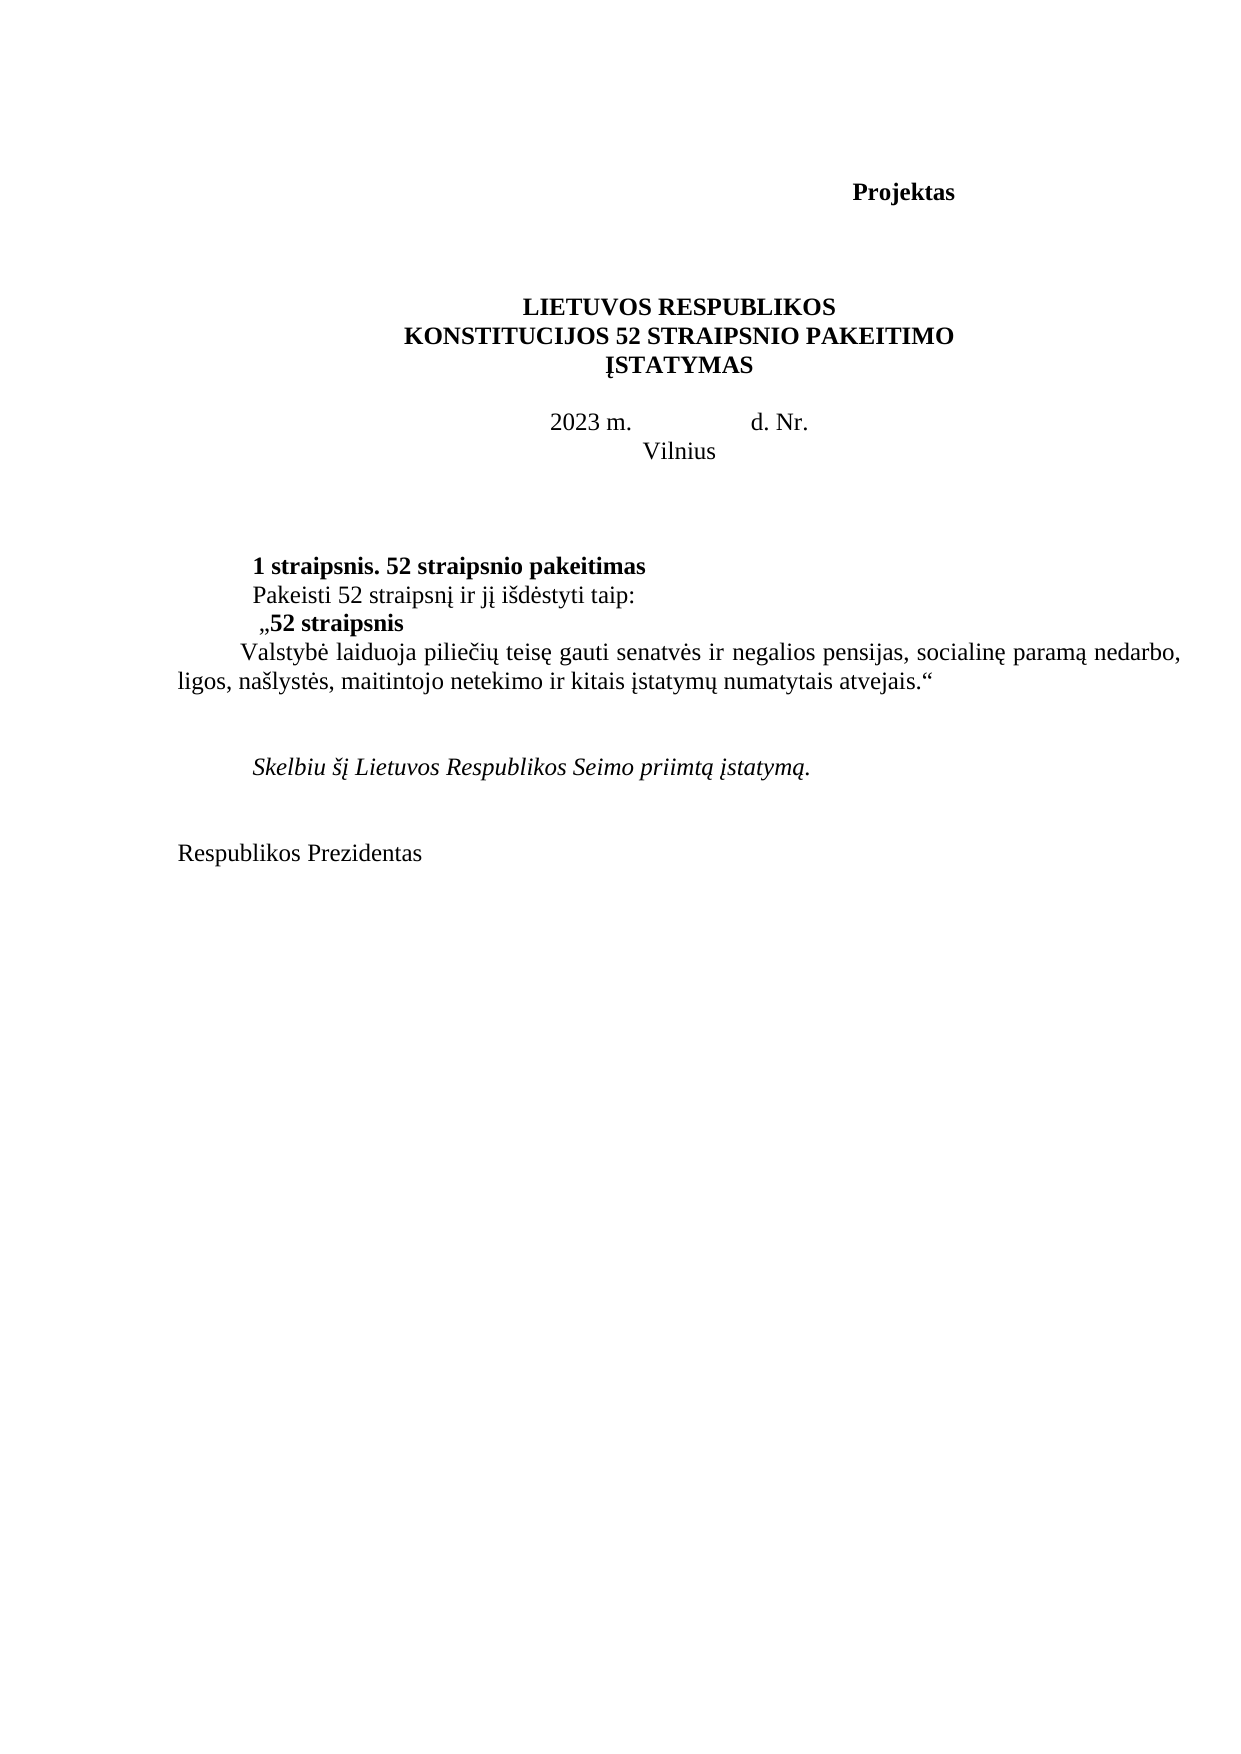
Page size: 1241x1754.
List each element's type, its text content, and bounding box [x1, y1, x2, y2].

text ĮSTATYMAS [177, 350, 1181, 378]
text Valstybė laiduoja piliečių teisę gauti senatvės ir negalios pensijas, socialinę paramą nedarbo, ligos, našlystės, maitintojo netekimo ir kitais įstatymų numatytais atvejais.“ [177, 637, 1181, 695]
text Projektas [852, 177, 1181, 206]
text „52 straipsnis [177, 608, 1181, 637]
text 1 straipsnis. 52 straipsnio pakeitimas [177, 551, 1181, 580]
text Pakeisti 52 straipsnį ir jį išdėstyti taip: [177, 580, 1181, 608]
text Skelbiu šį Lietuvos Respublikos Seimo priimtą įstatymą. [177, 752, 1181, 781]
text KONSTITUCIJOS 52 STRAIPSNIO PAKEITIMO [177, 321, 1181, 350]
text 2023 m. d. Nr. [177, 407, 1181, 436]
text Respublikos Prezidentas [177, 838, 1181, 867]
text Vilnius [177, 436, 1181, 465]
text LIETUVOS RESPUBLIKOS [177, 292, 1181, 321]
